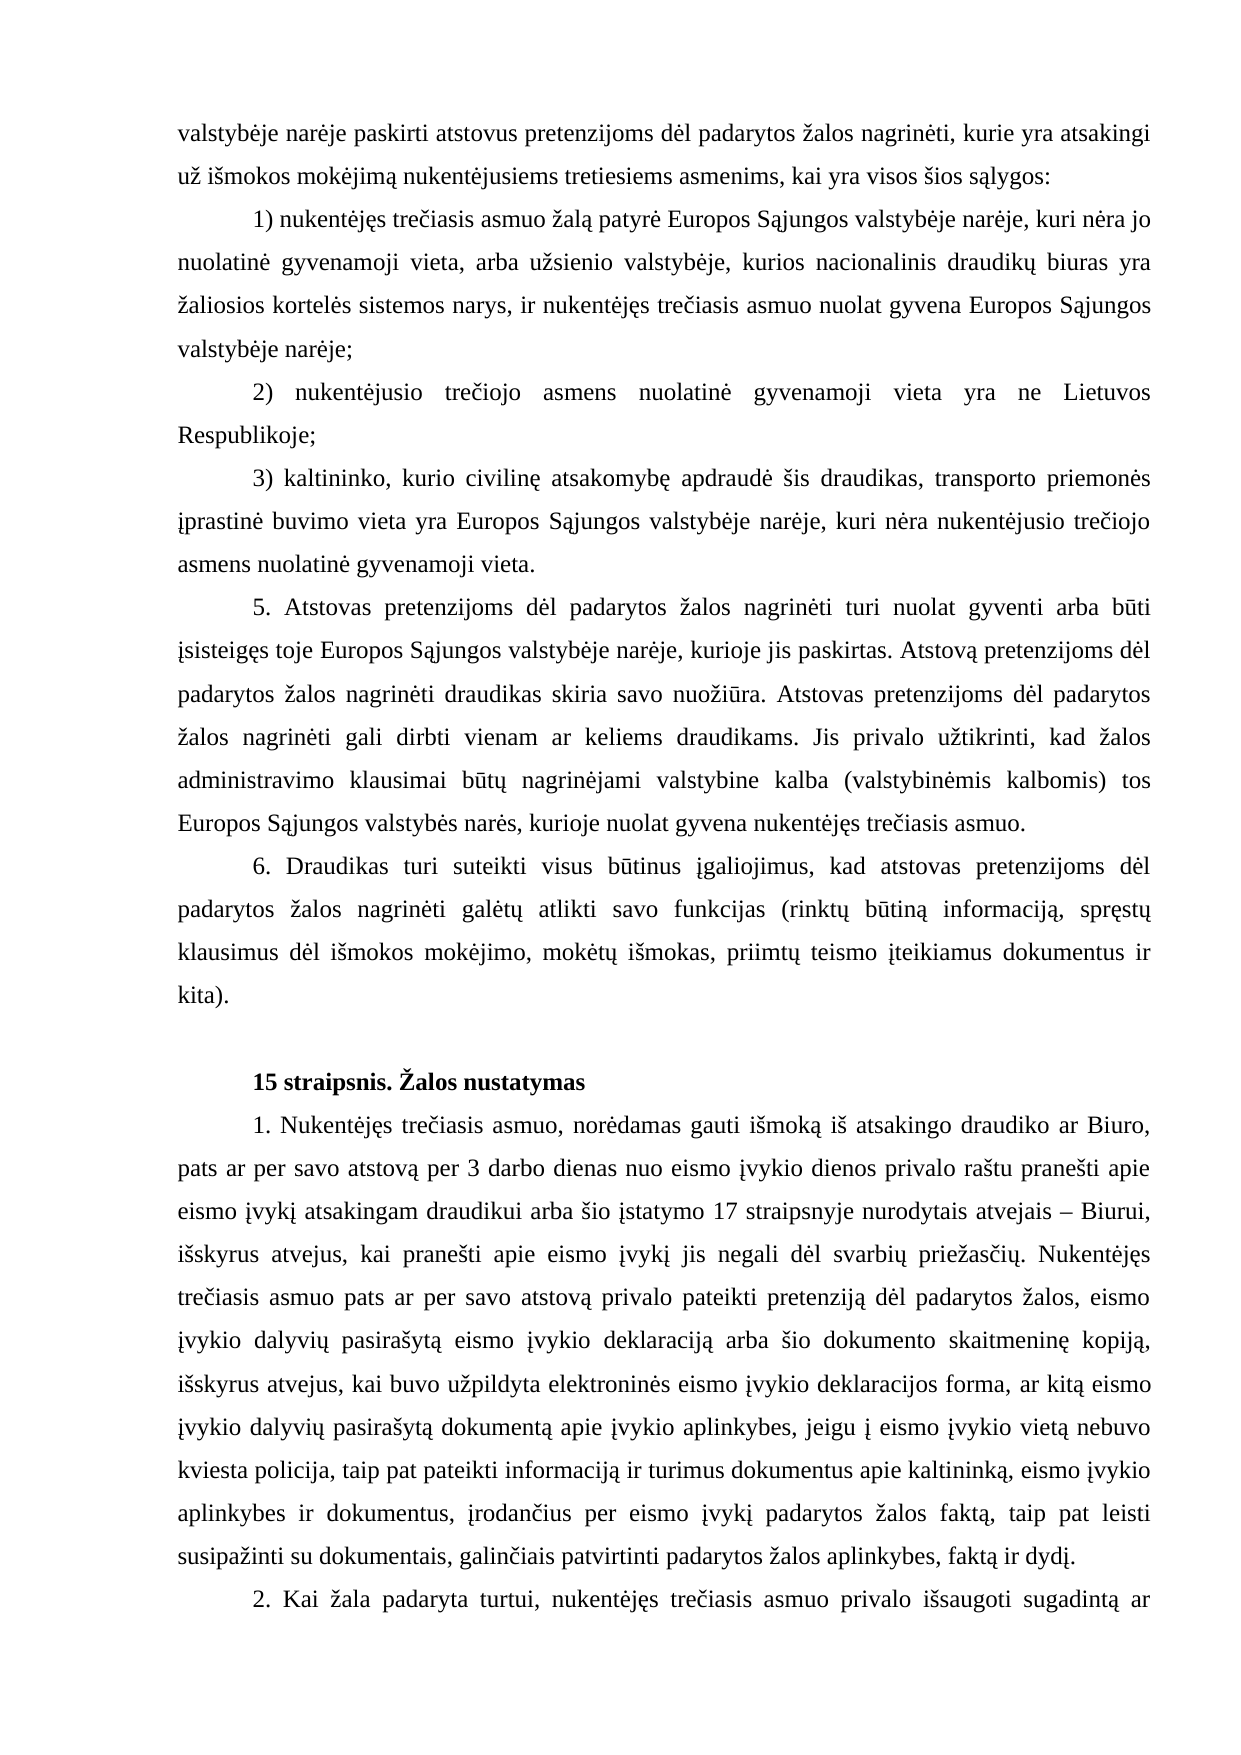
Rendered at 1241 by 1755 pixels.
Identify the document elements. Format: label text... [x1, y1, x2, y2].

text 1. Nukentėjęs trečiasis asmuo, norėdamas gauti išmoką iš atsakingo draudiko ar Biuro, pats ar per savo atstovą per 3 darbo dienas nuo eismo įvykio dienos privalo raštu pranešti apie eismo įvykį atsakingam draudikui arba šio įstatymo 17 straipsnyje nurodytais atvejais – Biurui, išskyrus atvejus, kai pranešti apie eismo įvykį jis negali dėl svarbių priežasčių. Nukentėjęs trečiasis asmuo pats ar per savo atstovą privalo pateikti pretenziją dėl padarytos žalos, eismo įvykio dalyvių pasirašytą eismo įvykio deklaraciją arba šio dokumento skaitmeninę kopiją, išskyrus atvejus, kai buvo užpildyta elektroninės eismo įvykio deklaracijos forma, ar kitą eismo įvykio dalyvių pasirašytą dokumentą apie įvykio aplinkybes, jeigu į eismo įvykio vietą nebuvo kviesta policija, taip pat pateikti informaciją ir turimus dokumentus apie kaltininką, eismo įvykio aplinkybes ir dokumentus, įrodančius per eismo įvykį padarytos žalos faktą, taip pat leisti susipažinti su dokumentais, galinčiais patvirtinti padarytos žalos aplinkybes, faktą ir dydį. [177, 1110, 1152, 1570]
text valstybėje narėje paskirti atstovus pretenzijoms dėl padarytos žalos nagrinėti, kurie yra atsakingi už išmokos mokėjimą nukentėjusiems tretiesiems asmenims, kai yra visos šios sąlygos: [177, 118, 1152, 190]
text 3) kaltininko, kurio civilinę atsakomybę apdraudė šis draudikas, transporto priemonės įprastinė buvimo vieta yra Europos Sąjungos valstybėje narėje, kuri nėra nukentėjusio trečiojo asmens nuolatinė gyvenamoji vieta. [177, 463, 1152, 578]
text 2) nukentėjusio trečiojo asmens nuolatinė gyvenamoji vieta yra ne Lietuvos Respublikoje; [177, 377, 1152, 449]
text 1) nukentėjęs trečiasis asmuo žalą patyrė Europos Sąjungos valstybėje narėje, kuri nėra jo nuolatinė gyvenamoji vieta, arba užsienio valstybėje, kurios nacionalinis draudikų biuras yra žaliosios kortelės sistemos narys, ir nukentėjęs trečiasis asmuo nuolat gyvena Europos Sąjungos valstybėje narėje; [177, 204, 1152, 362]
text 5. Atstovas pretenzijoms dėl padarytos žalos nagrinėti turi nuolat gyventi arba būti įsisteigęs toje Europos Sąjungos valstybėje narėje, kurioje jis paskirtas. Atstovą pretenzijoms dėl padarytos žalos nagrinėti draudikas skiria savo nuožiūra. Atstovas pretenzijoms dėl padarytos žalos nagrinėti gali dirbti vienam ar keliems draudikams. Jis privalo užtikrinti, kad žalos administravimo klausimai būtų nagrinėjami valstybine kalba (valstybinėmis kalbomis) tos Europos Sąjungos valstybės narės, kurioje nuolat gyvena nukentėjęs trečiasis asmuo. [177, 592, 1152, 837]
text 15 straipsnis. Žalos nustatymas [177, 1067, 1152, 1096]
text 6. Draudikas turi suteikti visus būtinus įgaliojimus, kad atstovas pretenzijoms dėl padarytos žalos nagrinėti galėtų atlikti savo funkcijas (rinktų būtiną informaciją, spręstų klausimus dėl išmokos mokėjimo, mokėtų išmokas, priimtų teismo įteikiamus dokumentus ir kita). [177, 851, 1152, 1009]
text 2. Kai žala padaryta turtui, nukentėjęs trečiasis asmuo privalo išsaugoti sugadintą ar [177, 1584, 1152, 1613]
